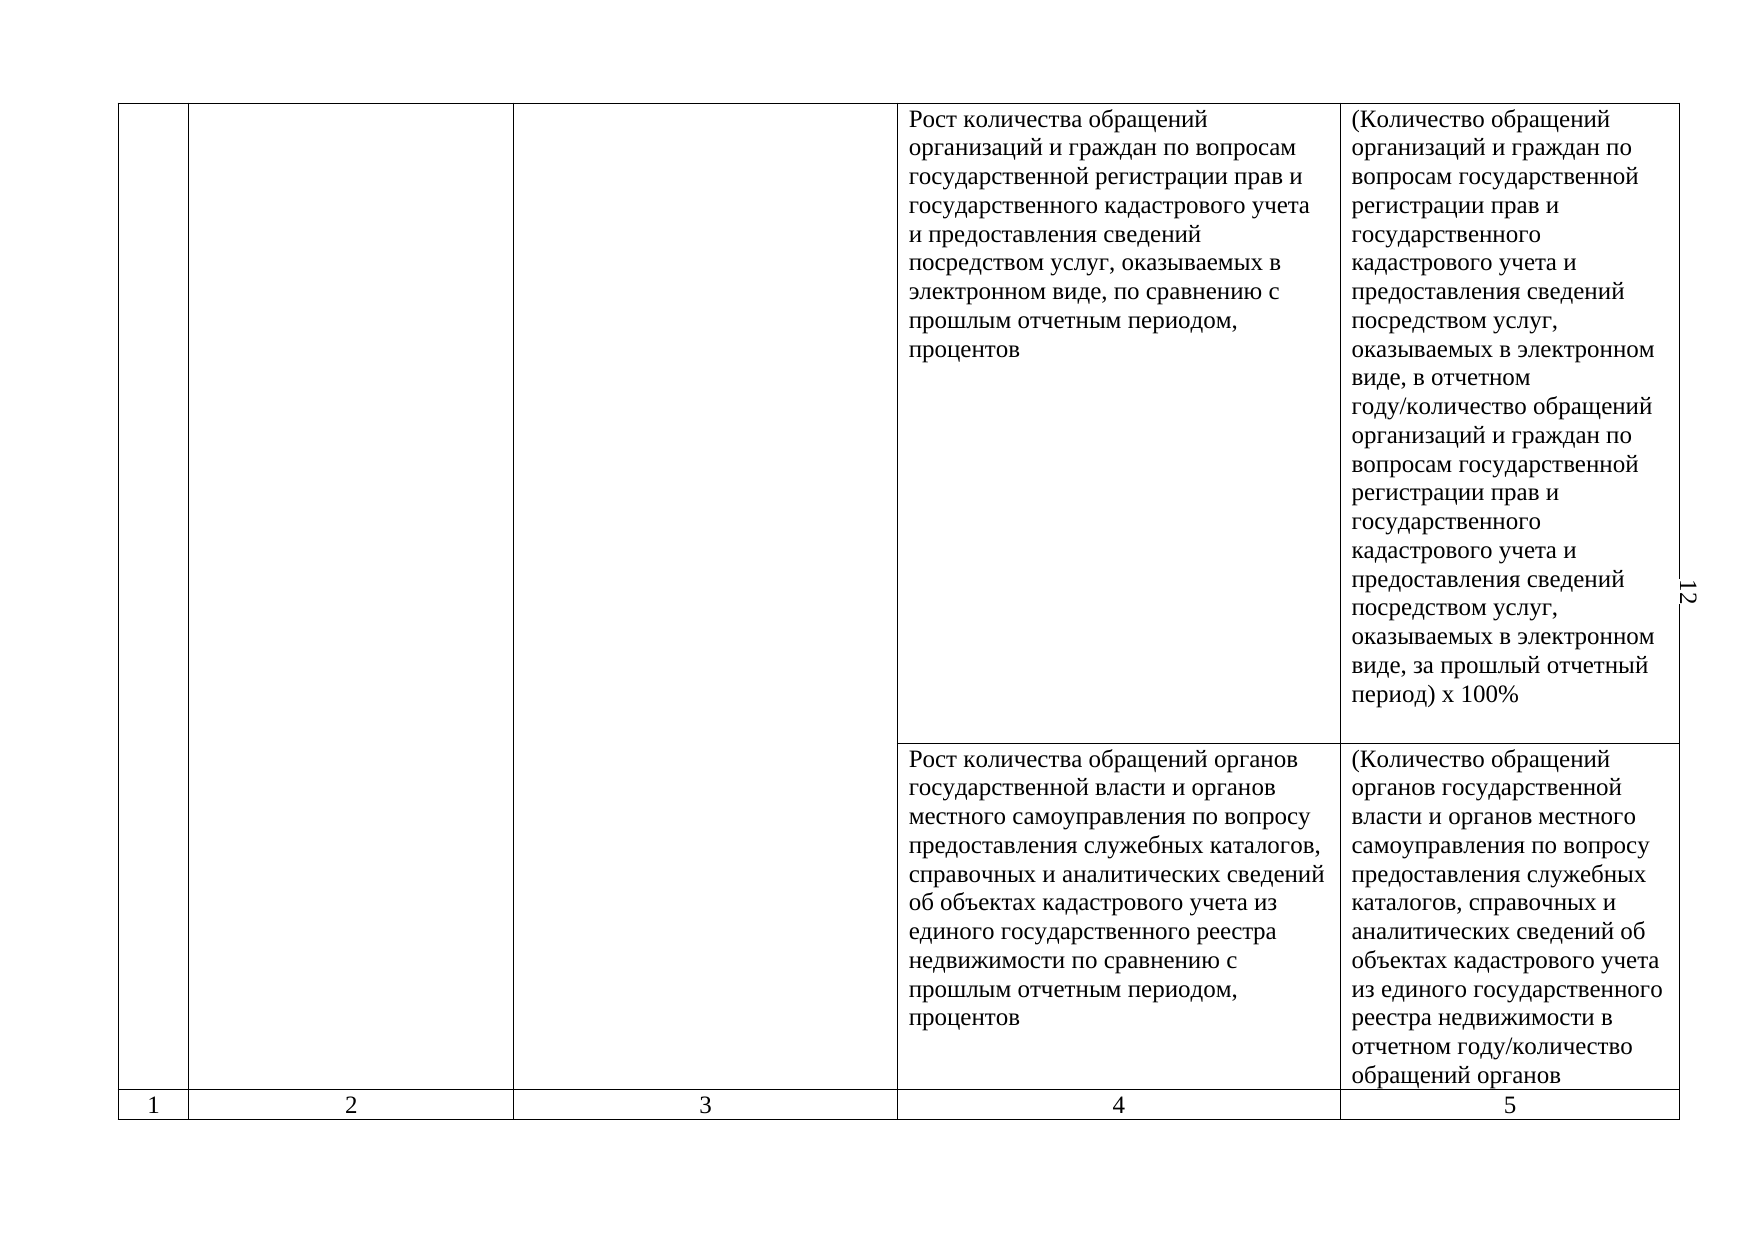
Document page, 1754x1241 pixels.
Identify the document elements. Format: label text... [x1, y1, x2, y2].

table_cell (Количество обращений органов государственной власти и органов местного самоуправления по вопросу предоставления служебных каталогов, справочных и аналитических сведений об объектах кадастрового учета из единого государственного реестра недвижимости в отчетном году/количество обращений органов [1341, 744, 1679, 1089]
table_cell Рост количества обращений органов государственной власти и органов местного самоуправления по вопросу предоставления служебных каталогов, справочных и аналитических сведений об объектах кадастрового учета из единого государственного реестра недвижимости по сравнению с прошлым отчетным периодом, процентов [898, 744, 1340, 1089]
table_cell 2 [189, 1090, 513, 1118]
table_cell (Количество обращений организаций и граждан по вопросам государственной регистрации прав и государственного кадастрового учета и предоставления сведений посредством услуг, оказываемых в электронном виде, в отчетном году/количество обращений организаций и граждан по вопросам государственной регистрации прав и государственного кадастрового учета и предоставления сведений посредством услуг, оказываемых в электронном виде, за прошлый отчетный период) х 100% [1341, 104, 1679, 743]
table_cell [119, 104, 188, 1089]
table_cell 5 [1341, 1090, 1679, 1118]
table_cell 4 [898, 1090, 1340, 1118]
table_cell Рост количества обращений организаций и граждан по вопросам государственной регистрации прав и государственного кадастрового учета и предоставления сведений посредством услуг, оказываемых в электронном виде, по сравнению с прошлым отчетным периодом, процентов [898, 104, 1340, 743]
table_cell 1 [119, 1090, 188, 1118]
table_cell 3 [514, 1090, 897, 1118]
table_cell [189, 104, 513, 1089]
table_cell [514, 104, 897, 1089]
